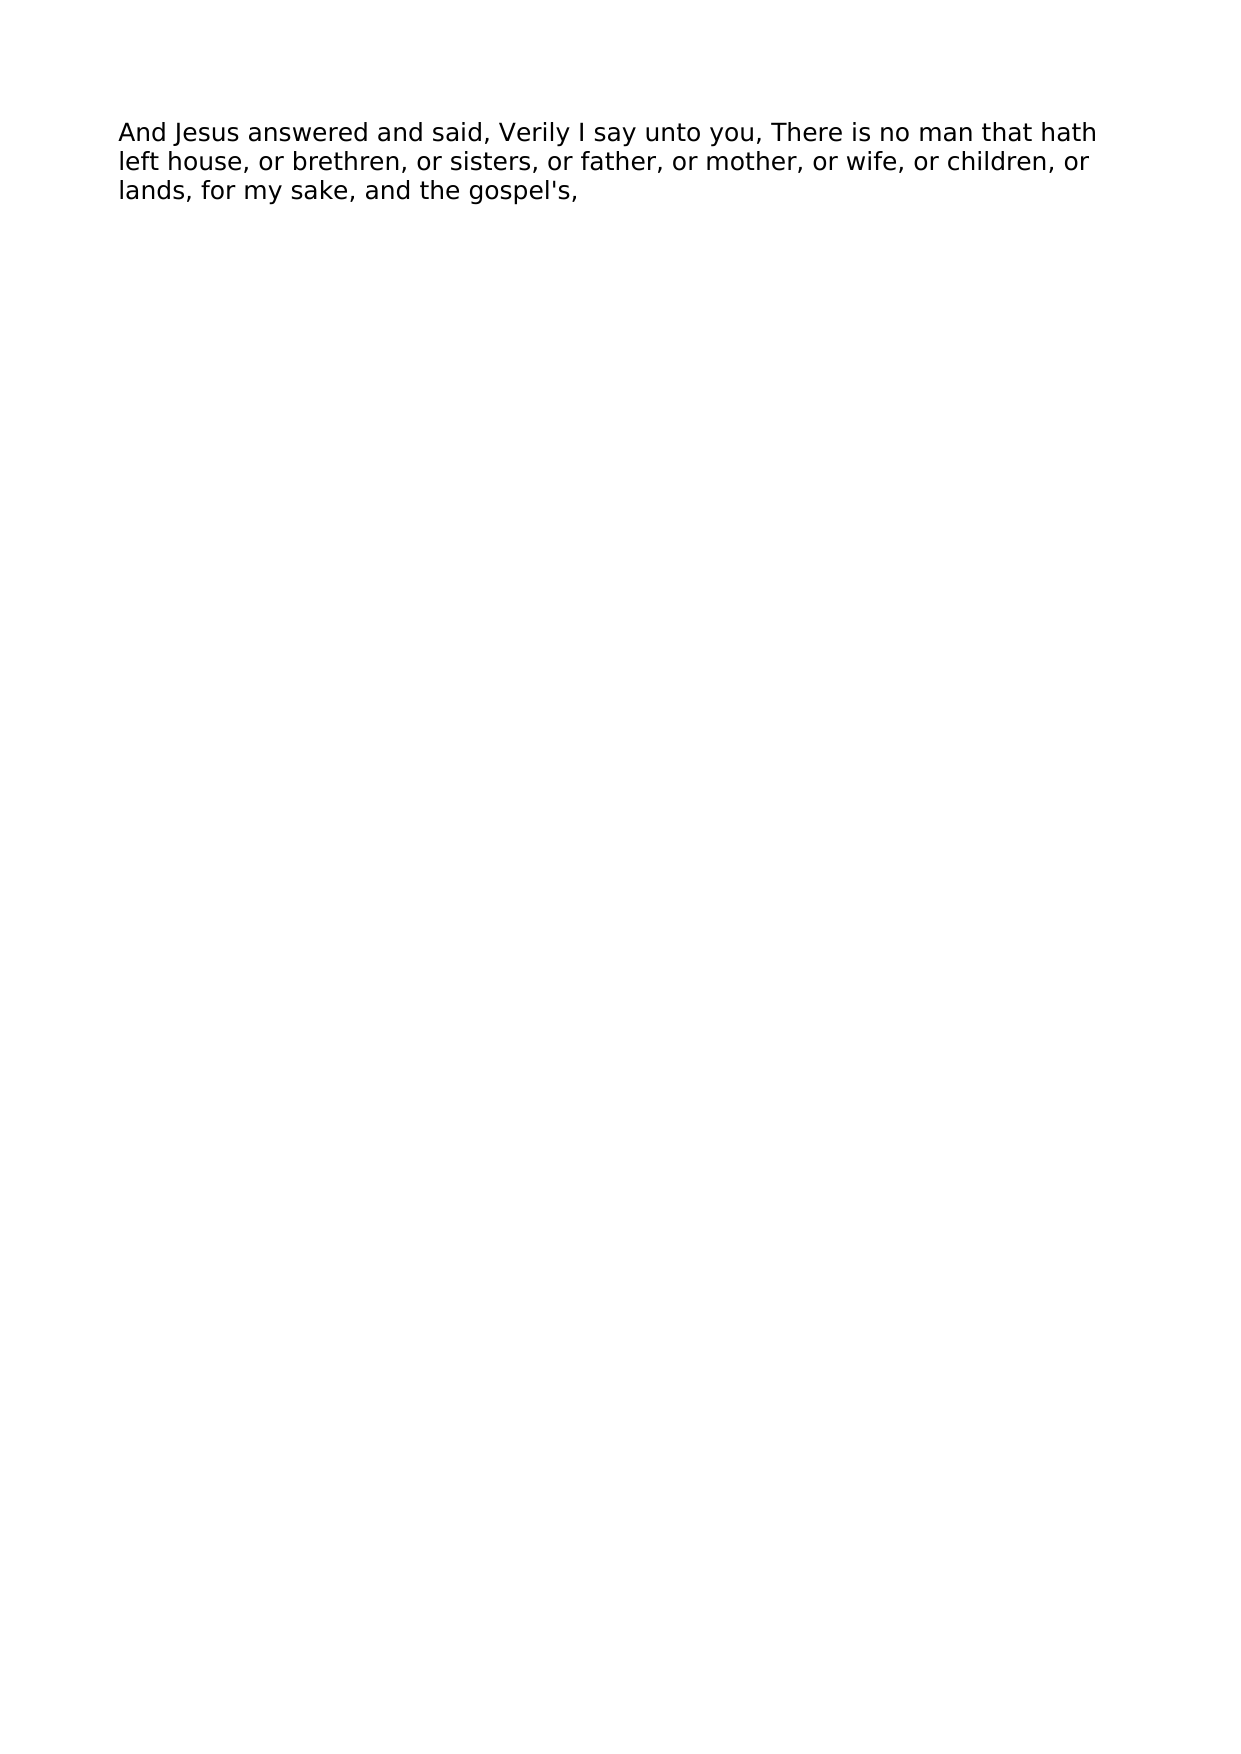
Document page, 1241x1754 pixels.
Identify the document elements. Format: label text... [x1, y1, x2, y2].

text And Jesus answered and said, Verily I say unto you, There is no man that hath left house, or brethren, or sisters, or father, or mother, or wife, or children, or lands, for my sake, and the gospel's, [118, 118, 1122, 206]
